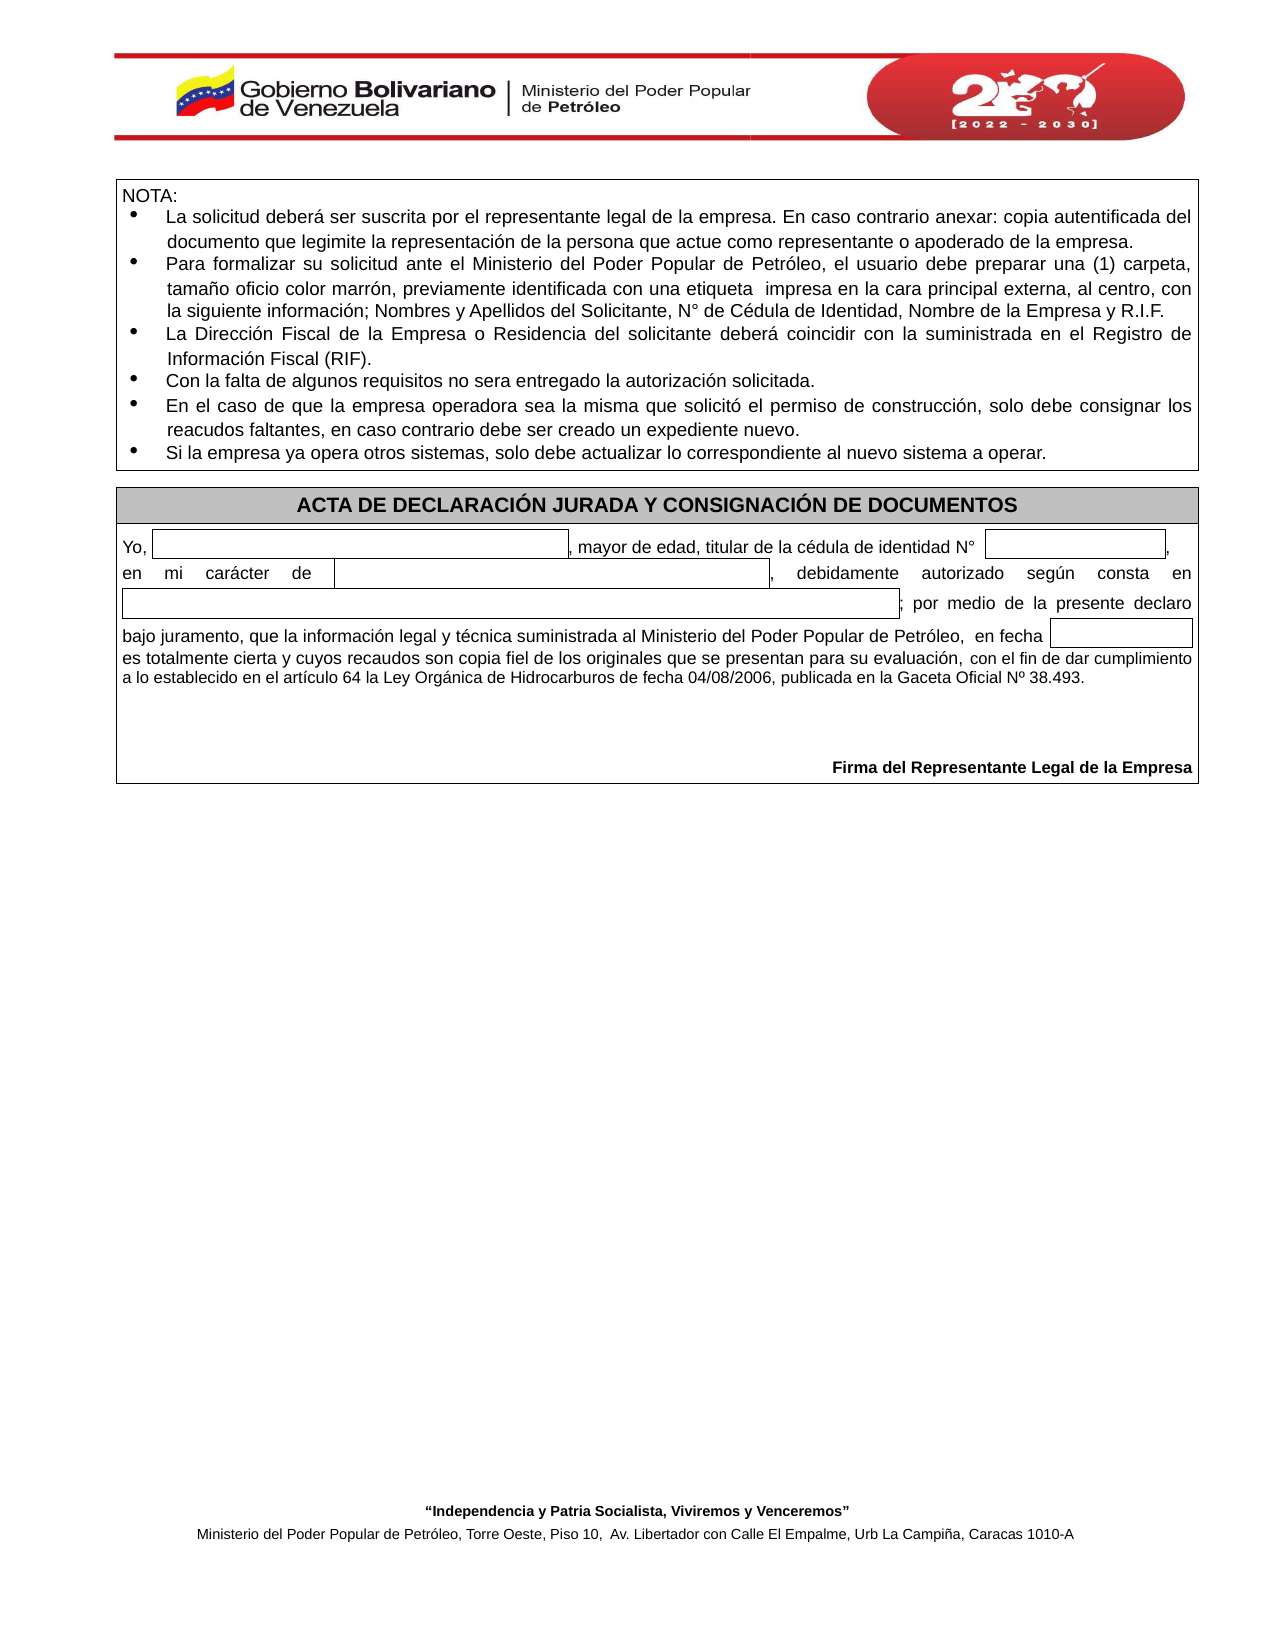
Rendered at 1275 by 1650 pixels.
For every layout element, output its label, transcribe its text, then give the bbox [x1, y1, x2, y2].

table_header [122, 709, 657, 758]
table_cell NOTA: La solicitud deberá ser suscrita por el representante legal de la empresa. En caso contrario anexar: copia autentificada del documento que legimite la representación de la persona que actue como representante o apoderado de la empresa. Para formalizar su solicitud ante el Ministerio del Poder Popular de Petróleo, el usuario debe preparar una (1) carpeta, tamaño oficio color marrón, previamente identificada con una etiqueta impresa en la cara principal externa, al centro, con la siguiente información; Nombres y Apellidos del Solicitante, N° de Cédula de Identidad, Nombre de la Empresa y R.I.F. La Dirección Fiscal de la Empresa o Residencia del solicitante deberá coincidir con la suministrada en el Registro de Información Fiscal (RIF). Con la falta de algunos requisitos no sera entregado la autorización solicitada. En el caso de que la empresa operadora sea la misma que solicitó el permiso de construcción, solo debe consignar los reacudos faltantes, en caso contrario debe ser creado un expediente nuevo. Si la empresa ya opera otros sistemas, solo debe actualizar lo correspondiente al nuevo sistema a operar. [117, 180, 1198, 470]
table_header ACTA DE DECLARACIÓN JURADA Y CONSIGNACIÓN DE DOCUMENTOS [117, 488, 1198, 523]
table_header [657, 709, 1192, 758]
table_cell Yo, , mayor de edad, titular de la cédula de identidad N° , en mi carácter de , debidamente autorizado según consta en ; por medio de la presente declaro bajo juramento, que la información legal y técnica suministrada al Ministerio del Poder Popular de Petróleo, en fecha es totalmente cierta y cuyos recaudos son copia fiel de los originales que se presentan para su evaluación, con el fin de dar cumplimiento a lo establecido en el artículo 64 la Ley Orgánica de Hidrocarburos de fecha 04/08/2006, publicada en la Gaceta Oficial Nº 38.493. Firma del Representante Legal de la Empresa [117, 524, 1198, 783]
